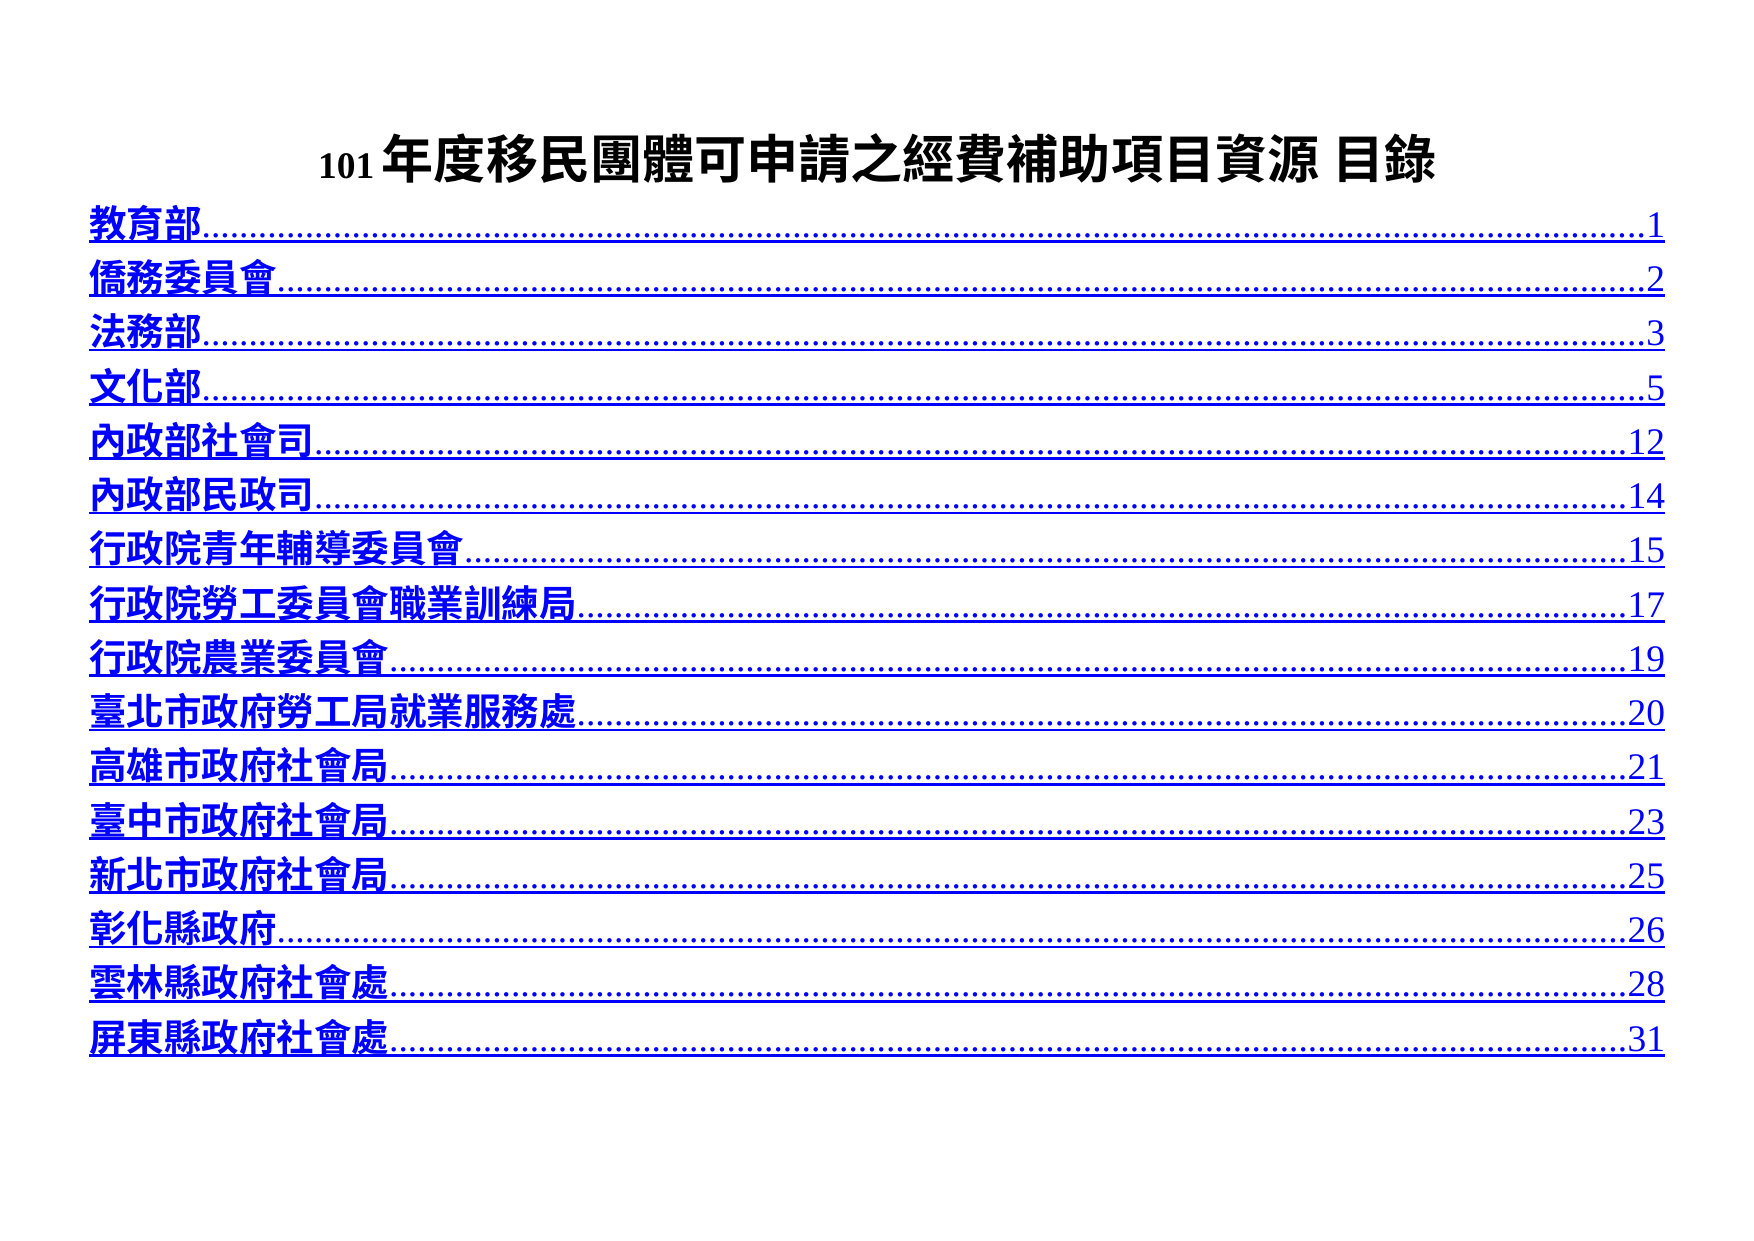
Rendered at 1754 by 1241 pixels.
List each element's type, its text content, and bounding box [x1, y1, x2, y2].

text [89, 894, 1665, 899]
text [89, 1057, 1665, 1062]
text [89, 1003, 1665, 1008]
text [89, 623, 1665, 628]
text 高雄市政府社會局 21 [89, 736, 1665, 783]
text 新北市政府社會局 25 [89, 845, 1665, 891]
text [89, 840, 1665, 845]
text 臺北市政府勞工局就業服務處 20 [89, 682, 1665, 729]
text [89, 786, 1665, 791]
text 行政院農業委員會 19 [89, 628, 1665, 674]
text 彰化縣政府 26 [89, 899, 1665, 946]
text 法務部 3 [89, 302, 1665, 349]
text [89, 297, 1665, 302]
text [89, 514, 1665, 519]
text 內政部社會司 12 [89, 411, 1665, 457]
text 文化部 5 [89, 356, 1665, 403]
text 內政部民政司 14 [89, 465, 1665, 512]
text 101年度移民團體可申請之經費補助項目資源 目錄 [89, 118, 1665, 193]
text [89, 677, 1665, 682]
text 屏東縣政府社會處 31 [89, 1008, 1665, 1054]
text [89, 243, 1665, 248]
text [89, 351, 1665, 356]
text 僑務委員會 2 [89, 248, 1665, 294]
text 教育部 1 [89, 193, 1665, 240]
text [89, 568, 1665, 573]
text 雲林縣政府社會處 28 [89, 953, 1665, 1000]
text 行政院勞工委員會職業訓練局 17 [89, 573, 1665, 620]
text 臺中市政府社會局 23 [89, 791, 1665, 837]
text [89, 406, 1665, 411]
text [89, 731, 1665, 736]
text [89, 460, 1665, 465]
text [89, 948, 1665, 953]
text 行政院青年輔導委員會 15 [89, 519, 1665, 566]
